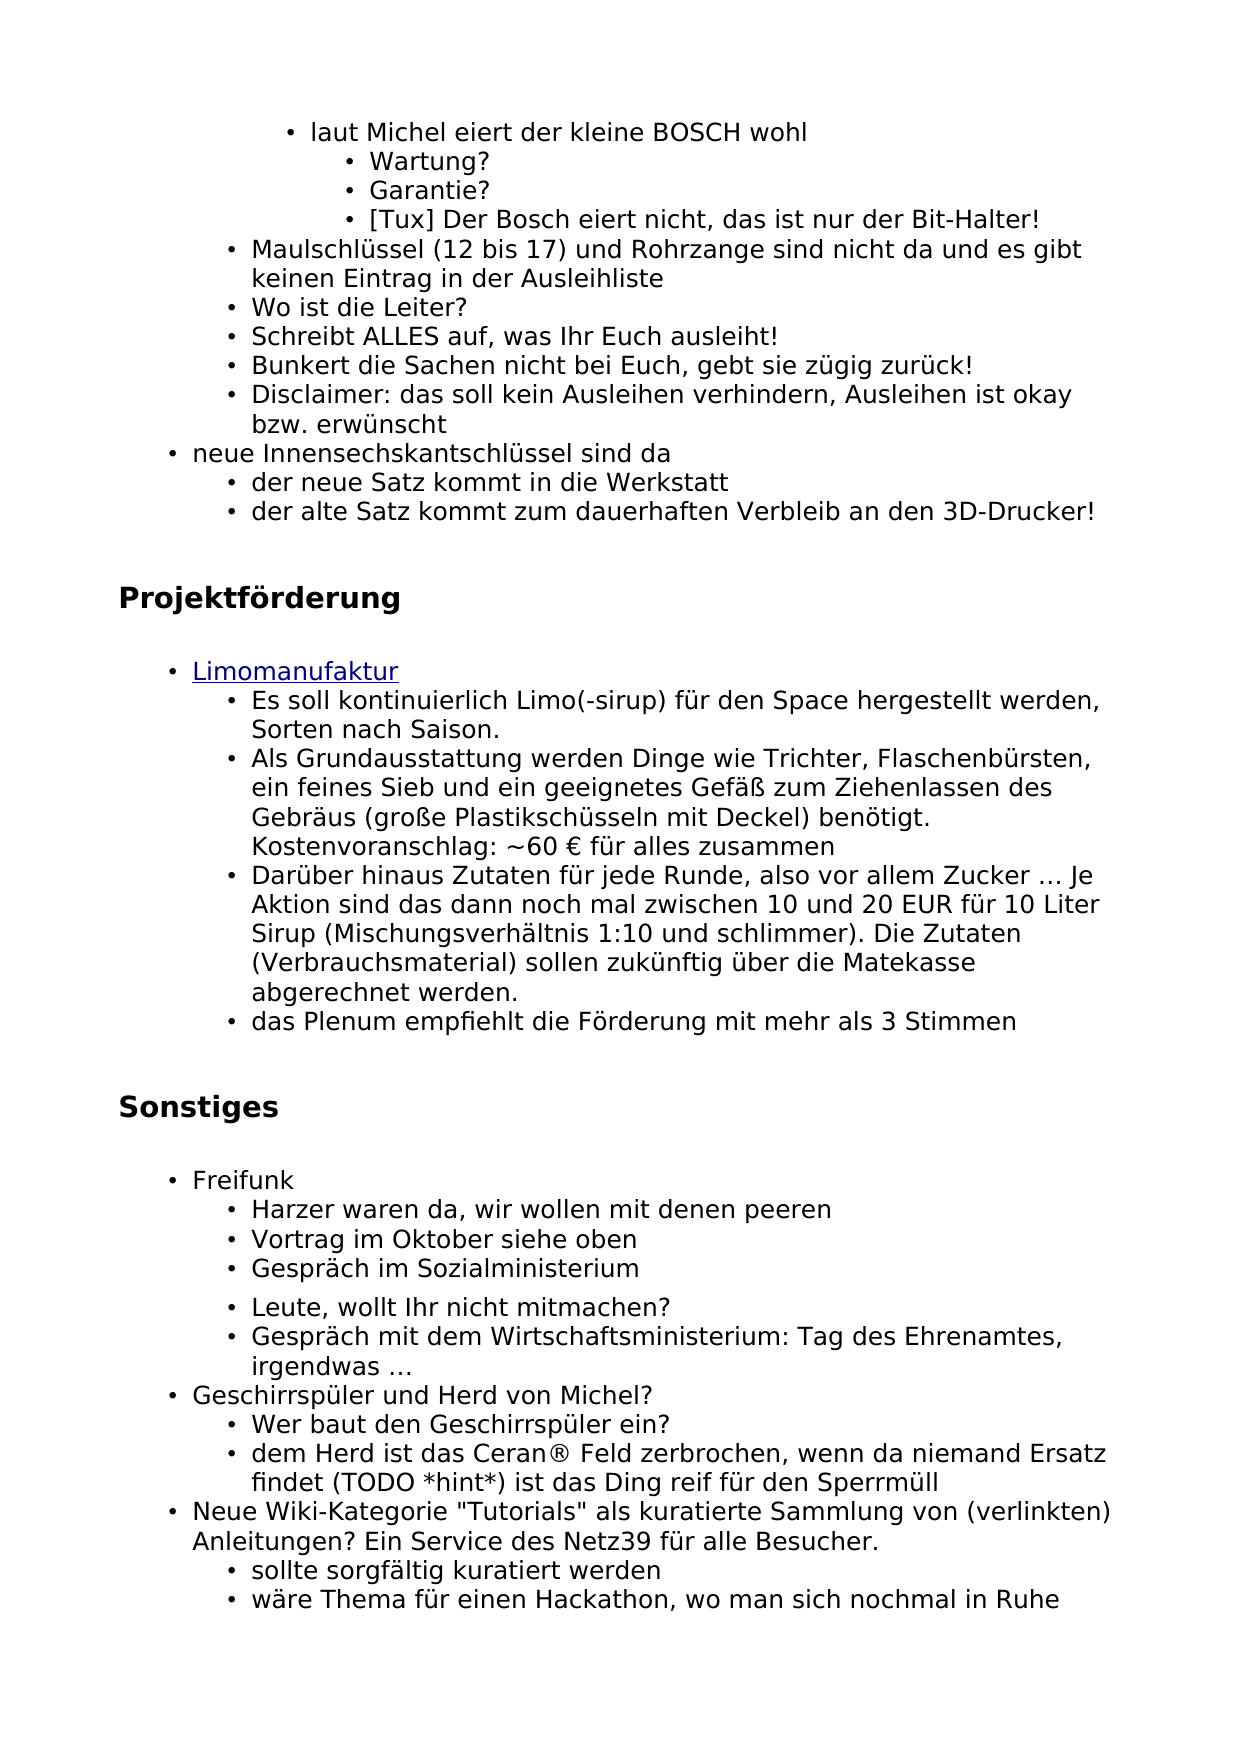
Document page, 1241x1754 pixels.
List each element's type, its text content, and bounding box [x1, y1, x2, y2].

list neue Innensechskantschlüssel sind da [177, 439, 1122, 468]
list der alte Satz kommt zum dauerhaften Verbleib an den 3D-Drucker! [236, 497, 1122, 526]
list [Tux] Der Bosch eiert nicht, das ist nur der Bit-Halter! [354, 206, 1122, 235]
list Wo ist die Leiter? [236, 293, 1122, 322]
list Darüber hinaus Zutaten für jede Runde, also vor allem Zucker … Je Aktion sind das dann noch mal zwischen 10 und 20 EUR für 10 Liter Sirup (Mischungsverhältnis 1:10 und schlimmer). Die Zutaten (Verbrauchsmaterial) sollen zukünftig über die Matekasse abgerechnet werden. [236, 861, 1122, 1007]
list Wartung? [354, 147, 1122, 176]
list Schreibt ALLES auf, was Ihr Euch ausleiht! [236, 322, 1122, 351]
list Harzer waren da, wir wollen mit denen peeren [236, 1196, 1122, 1225]
list Freifunk [177, 1166, 1122, 1196]
list Als Grundausstattung werden Dinge wie Trichter, Flaschenbürsten, ein feines Sieb und ein geeignetes Gefäß zum Ziehenlassen des Gebräus (große Plastikschüsseln mit Deckel) benötigt. Kostenvoranschlag: ~60 € für alles zusammen [236, 744, 1122, 861]
list Garantie? [354, 176, 1122, 206]
list Wer baut den Geschirrspüler ein? [236, 1410, 1122, 1439]
list Bunkert die Sachen nicht bei Euch, gebt sie zügig zurück! [236, 351, 1122, 381]
list Geschirrspüler und Herd von Michel? [177, 1381, 1122, 1410]
list Gespräch mit dem Wirtschaftsministerium: Tag des Ehrenamtes, irgendwas … [236, 1322, 1122, 1381]
list Leute, wollt Ihr nicht mitmachen? [236, 1283, 1122, 1322]
list Vortrag im Oktober siehe oben [236, 1225, 1122, 1254]
list dem Herd ist das Ceran® Feld zerbrochen, wenn da niemand Ersatz findet (TODO *hint*) ist das Ding reif für den Sperrmüll [236, 1439, 1122, 1497]
list der neue Satz kommt in die Werkstatt [236, 468, 1122, 497]
list Limomanufaktur [177, 657, 1122, 686]
list laut Michel eiert der kleine BOSCH wohl [295, 118, 1122, 147]
list sollte sorgfältig kuratiert werden [236, 1556, 1122, 1585]
list Gespräch im Sozialministerium [236, 1254, 1122, 1283]
list Neue Wiki-Kategorie "Tutorials" als kuratierte Sammlung von (verlinkten) Anleitungen? Ein Service des Netz39 für alle Besucher. [177, 1497, 1122, 1556]
subtitle Sonstiges [118, 1091, 1122, 1124]
list das Plenum empfiehlt die Förderung mit mehr als 3 Stimmen [236, 1007, 1122, 1036]
list Disclaimer: das soll kein Ausleihen verhindern, Ausleihen ist okay bzw. erwünscht [236, 381, 1122, 439]
list wäre Thema für einen Hackathon, wo man sich nochmal in Ruhe [236, 1585, 1122, 1614]
list Es soll kontinuierlich Limo(-sirup) für den Space hergestellt werden, Sorten nach Saison. [236, 686, 1122, 744]
list Maulschlüssel (12 bis 17) und Rohrzange sind nicht da und es gibt keinen Eintrag in der Ausleihliste [236, 235, 1122, 293]
subtitle Projektförderung [118, 581, 1122, 615]
